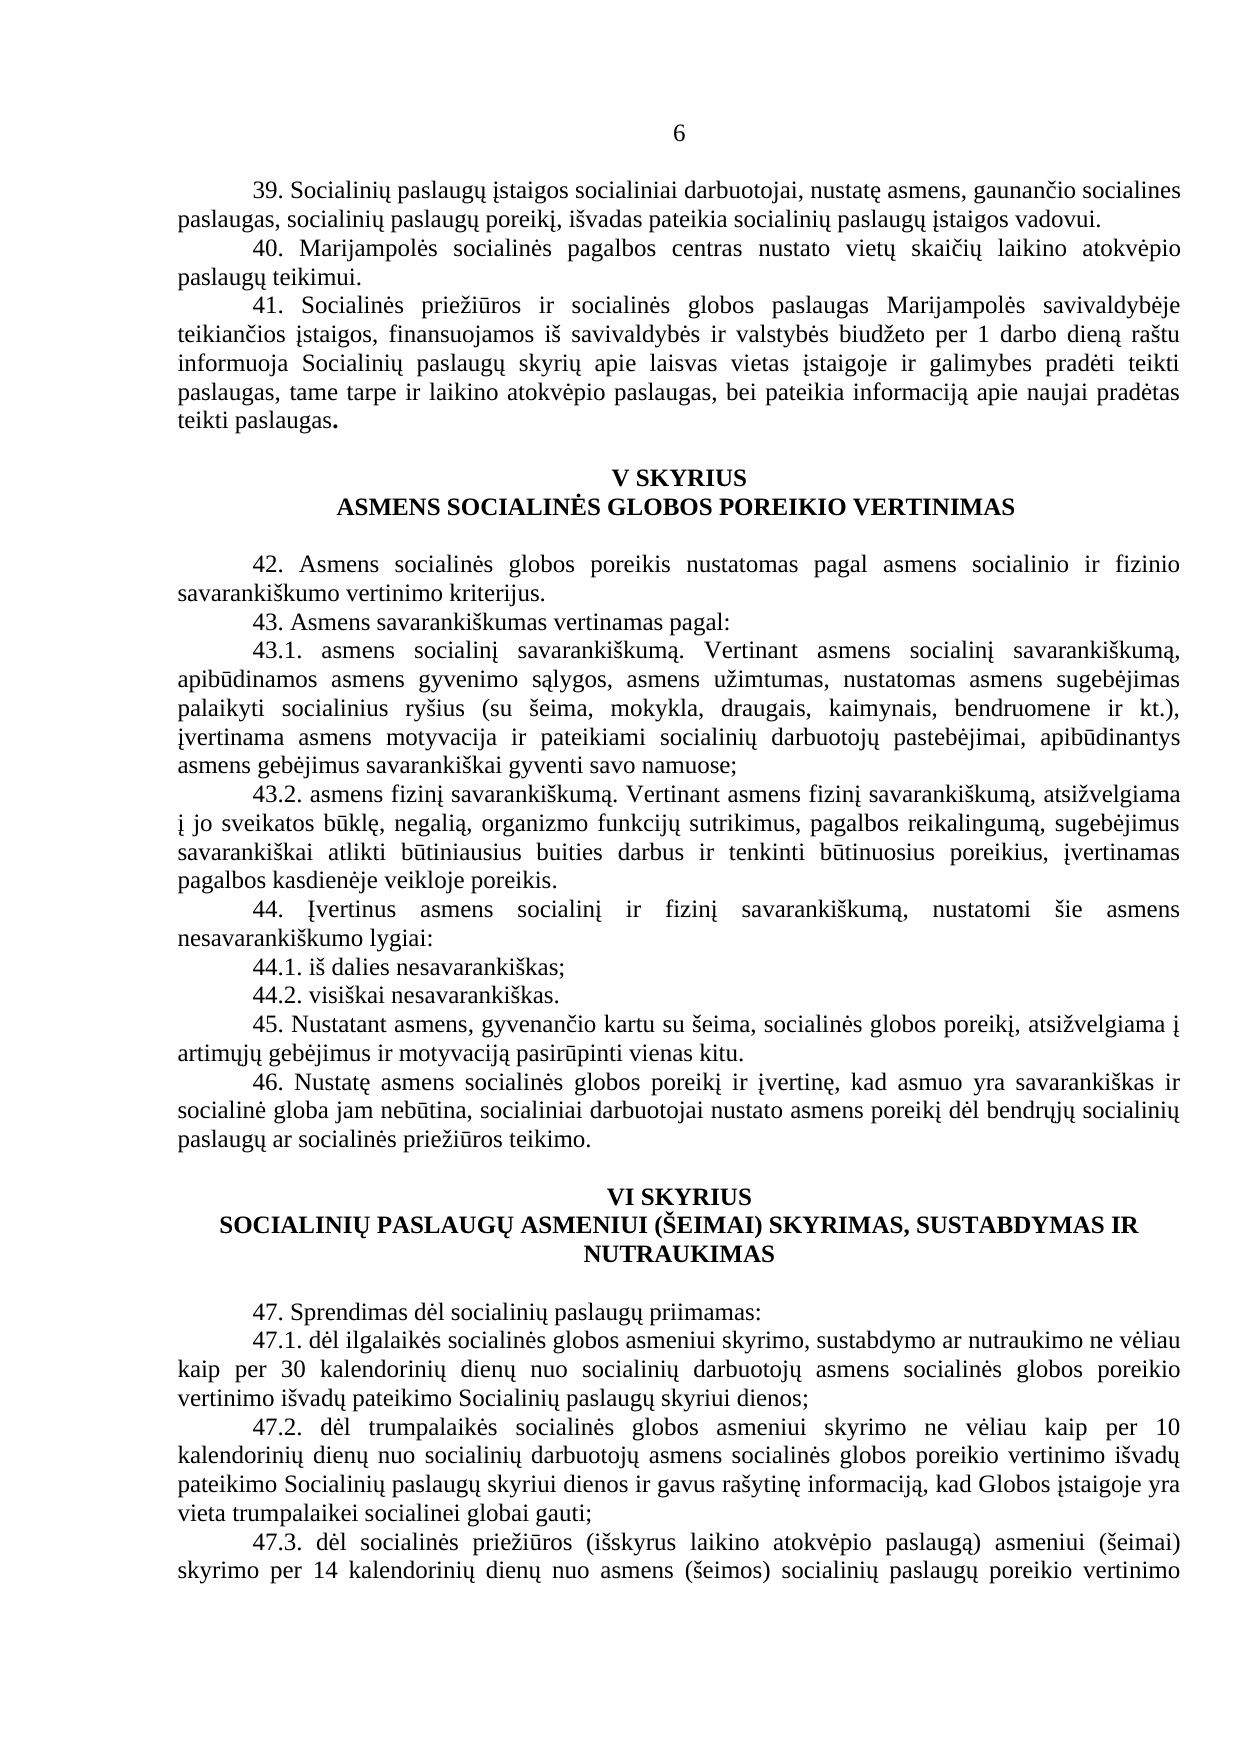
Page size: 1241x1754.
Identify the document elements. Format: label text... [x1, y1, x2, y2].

text 43.2. asmens fizinį savarankiškumą. Vertinant asmens fizinį savarankiškumą, atsižvelgiama į jo sveikatos būklę, negalią, organizmo funkcijų sutrikimus, pagalbos reikalingumą, sugebėjimus savarankiškai atlikti būtiniausius buities darbus ir tenkinti būtinuosius poreikius, įvertinamas pagalbos kasdienėje veikloje poreikis. [177, 779, 1181, 894]
text SOCIALINIŲ PASLAUGŲ ASMENIUI (ŠEIMAI) SKYRIMAS, SUSTABDYMAS IR NUTRAUKIMAS [177, 1211, 1181, 1268]
text ASMENS SOCIALINĖS GLOBOS POREIKIO VERTINIMAS [177, 492, 1181, 521]
text 44.2. visiškai nesavarankiškas. [177, 981, 1181, 1009]
text 39. Socialinių paslaugų įstaigos socialiniai darbuotojai, nustatę asmens, gaunančio socialines paslaugas, socialinių paslaugų poreikį, išvadas pateikia socialinių paslaugų įstaigos vadovui. [177, 176, 1181, 233]
text 47.2. dėl trumpalaikės socialinės globos asmeniui skyrimo ne vėliau kaip per 10 kalendorinių dienų nuo socialinių darbuotojų asmens socialinės globos poreikio vertinimo išvadų pateikimo Socialinių paslaugų skyriui dienos ir gavus rašytinę informaciją, kad Globos įstaigoje yra vieta trumpalaikei socialinei globai gauti; [177, 1412, 1181, 1527]
text 40. Marijampolės socialinės pagalbos centras nustato vietų skaičių laikino atokvėpio paslaugų teikimui. [177, 233, 1181, 291]
text 46. Nustatę asmens socialinės globos poreikį ir įvertinę, kad asmuo yra savarankiškas ir socialinė globa jam nebūtina, socialiniai darbuotojai nustato asmens poreikį dėl bendrųjų socialinių paslaugų ar socialinės priežiūros teikimo. [177, 1067, 1181, 1153]
text 43. Asmens savarankiškumas vertinamas pagal: [177, 607, 1181, 636]
text 45. Nustatant asmens, gyvenančio kartu su šeima, socialinės globos poreikį, atsižvelgiama į artimųjų gebėjimus ir motyvaciją pasirūpinti vienas kitu. [177, 1009, 1181, 1067]
text VI SKYRIUS [177, 1182, 1181, 1211]
text 41. Socialinės priežiūros ir socialinės globos paslaugas Marijampolės savivaldybėje teikiančios įstaigos, finansuojamos iš savivaldybės ir valstybės biudžeto per 1 darbo dieną raštu informuoja Socialinių paslaugų skyrių apie laisvas vietas įstaigoje ir galimybes pradėti teikti paslaugas, tame tarpe ir laikino atokvėpio paslaugas, bei pateikia informaciją apie naujai pradėtas teikti paslaugas. [177, 291, 1181, 434]
text 43.1. asmens socialinį savarankiškumą. Vertinant asmens socialinį savarankiškumą, apibūdinamos asmens gyvenimo sąlygos, asmens užimtumas, nustatomas asmens sugebėjimas palaikyti socialinius ryšius (su šeima, mokykla, draugais, kaimynais, bendruomene ir kt.), įvertinama asmens motyvacija ir pateikiami socialinių darbuotojų pastebėjimai, apibūdinantys asmens gebėjimus savarankiškai gyventi savo namuose; [177, 636, 1181, 779]
text 42. Asmens socialinės globos poreikis nustatomas pagal asmens socialinio ir fizinio savarankiškumo vertinimo kriterijus. [177, 549, 1181, 607]
text 47.3. dėl socialinės priežiūros (išskyrus laikino atokvėpio paslaugą) asmeniui (šeimai) skyrimo per 14 kalendorinių dienų nuo asmens (šeimos) socialinių paslaugų poreikio vertinimo [177, 1527, 1181, 1584]
text 44.1. iš dalies nesavarankiškas; [177, 952, 1181, 981]
text 44. Įvertinus asmens socialinį ir fizinį savarankiškumą, nustatomi šie asmens nesavarankiškumo lygiai: [177, 894, 1181, 952]
text 47.1. dėl ilgalaikės socialinės globos asmeniui skyrimo, sustabdymo ar nutraukimo ne vėliau kaip per 30 kalendorinių dienų nuo socialinių darbuotojų asmens socialinės globos poreikio vertinimo išvadų pateikimo Socialinių paslaugų skyriui dienos; [177, 1326, 1181, 1412]
text V SKYRIUS [177, 463, 1181, 492]
text 47. Sprendimas dėl socialinių paslaugų priimamas: [177, 1297, 1181, 1326]
